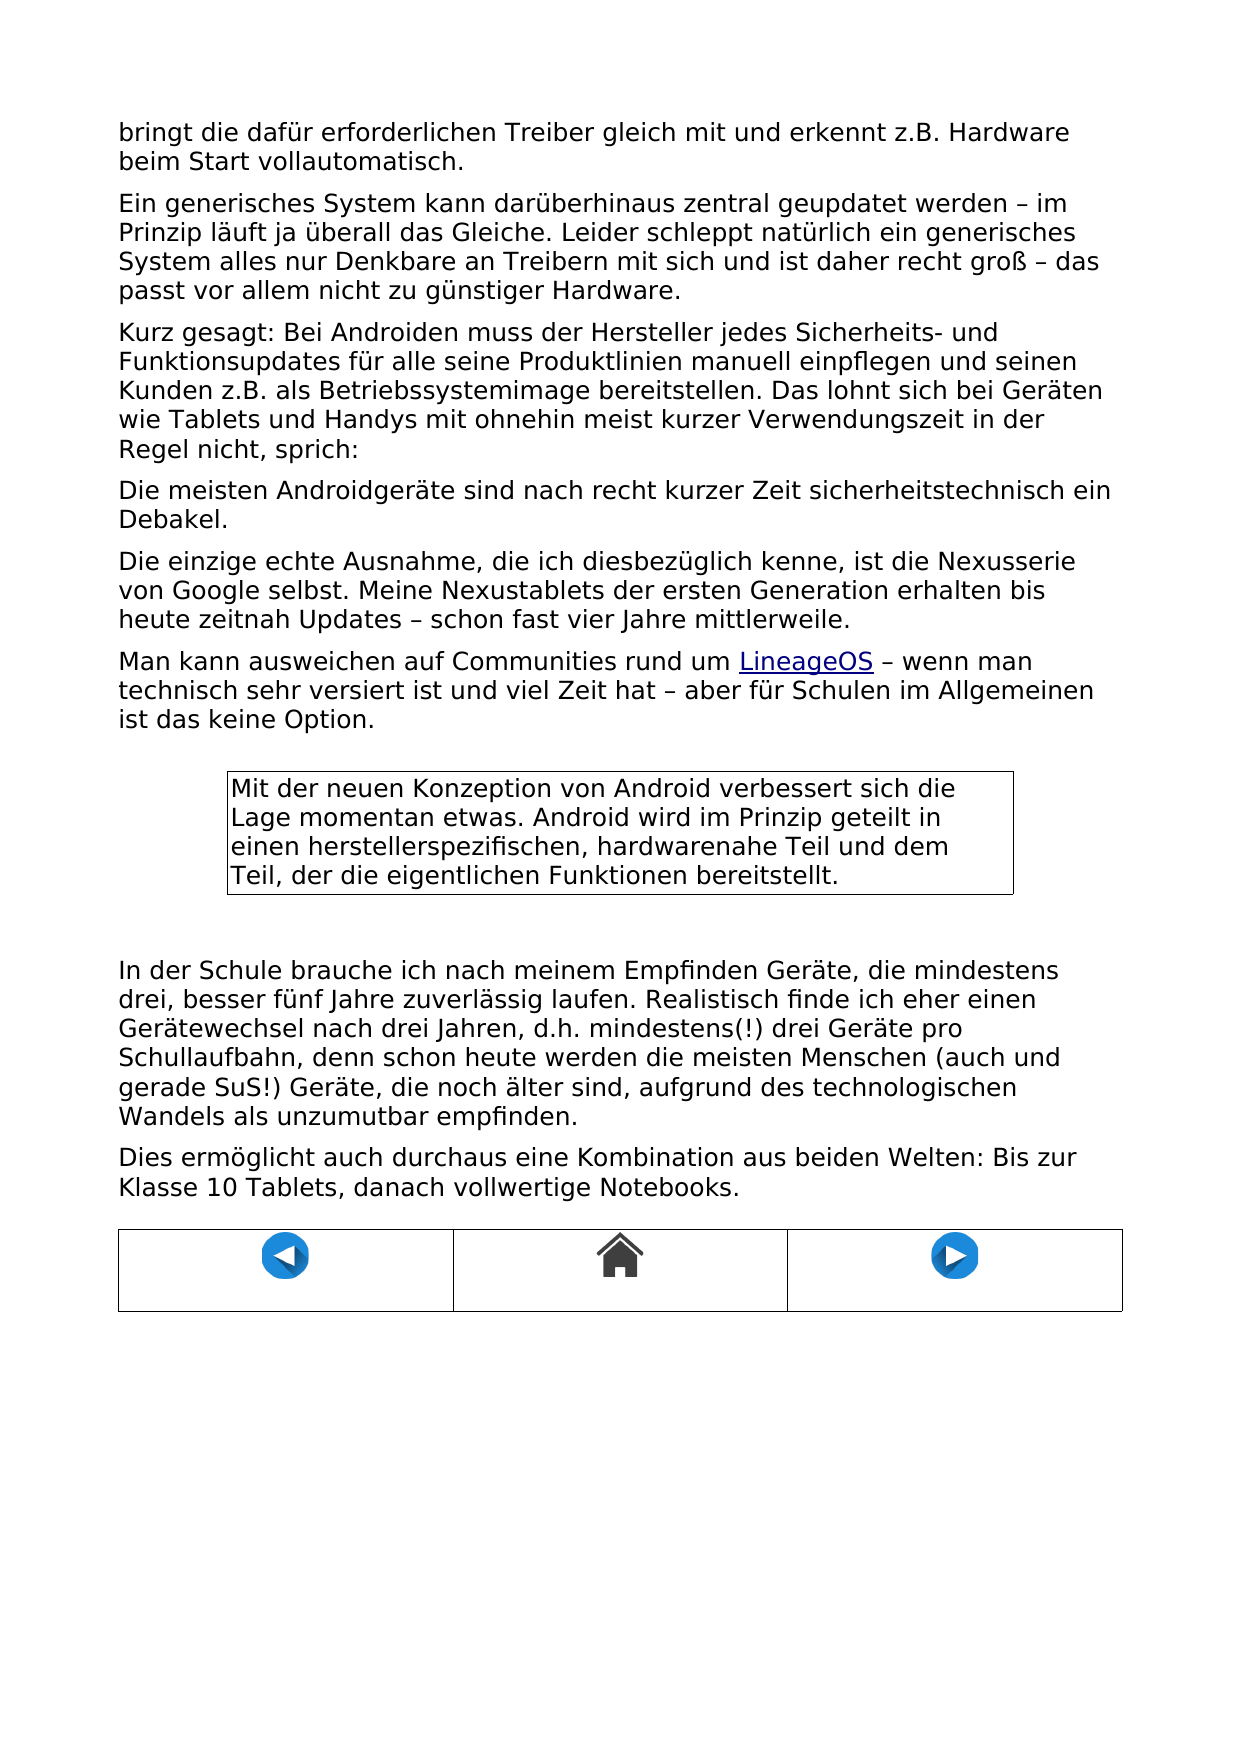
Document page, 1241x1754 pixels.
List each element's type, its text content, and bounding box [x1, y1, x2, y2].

table_header Mit der neuen Konzeption von Android verbessert sich die Lage momentan etwas. Android wird im Prinzip geteilt in einen herstellerspezifischen, hardwarenahe Teil und dem Teil, der die eigentlichen Funktionen bereitstellt. [228, 772, 1013, 893]
text Ein generisches System kann darüberhinaus zentral geupdatet werden – im Prinzip läuft ja überall das Gleiche. Leider schleppt natürlich ein generisches System alles nur Denkbare an Treibern mit sich und ist daher recht groß – das passt vor allem nicht zu günstiger Hardware. [118, 189, 1122, 306]
text Kurz gesagt: Bei Androiden muss der Hersteller jedes Sicherheits- und Funktionsupdates für alle seine Produktlinien manuell einpflegen und seinen Kunden z.B. als Betriebssystemimage bereitstellen. Das lohnt sich bei Geräten wie Tablets und Handys mit ohnehin meist kurzer Verwendungszeit in der Regel nicht, sprich: [118, 318, 1122, 464]
table_header [788, 1230, 1122, 1311]
text Dies ermöglicht auch durchaus eine Kombination aus beiden Welten: Bis zur Klasse 10 Tablets, danach vollwertige Notebooks. [118, 1143, 1122, 1202]
text bringt die dafür erforderlichen Treiber gleich mit und erkennt z.B. Hardware beim Start vollautomatisch. [118, 118, 1122, 176]
text Die einzige echte Ausnahme, die ich diesbezüglich kenne, ist die Nexusserie von Google selbst. Meine Nexustablets der ersten Generation erhalten bis heute zeitnah Updates – schon fast vier Jahre mittlerweile. [118, 547, 1122, 635]
text In der Schule brauche ich nach meinem Empfinden Geräte, die mindestens drei, besser fünf Jahre zuverlässig laufen. Realistisch finde ich eher einen Gerätewechsel nach drei Jahren, d.h. mindestens(!) drei Geräte pro Schullaufbahn, denn schon heute werden die meisten Menschen (auch und gerade SuS!) Geräte, die noch älter sind, aufgrund des technologischen Wandels als unzumutbar empfinden. [118, 956, 1122, 1131]
table_header [119, 1230, 453, 1311]
text Die meisten Androidgeräte sind nach recht kurzer Zeit sicherheitstechnisch ein Debakel. [118, 476, 1122, 535]
picture [596, 1232, 644, 1277]
picture [262, 1232, 309, 1279]
table_header [454, 1230, 787, 1311]
picture [931, 1232, 979, 1279]
text Man kann ausweichen auf Communities rund um LineageOS – wenn man technisch sehr versiert ist und viel Zeit hat – aber für Schulen im Allgemeinen ist das keine Option. [118, 647, 1122, 735]
